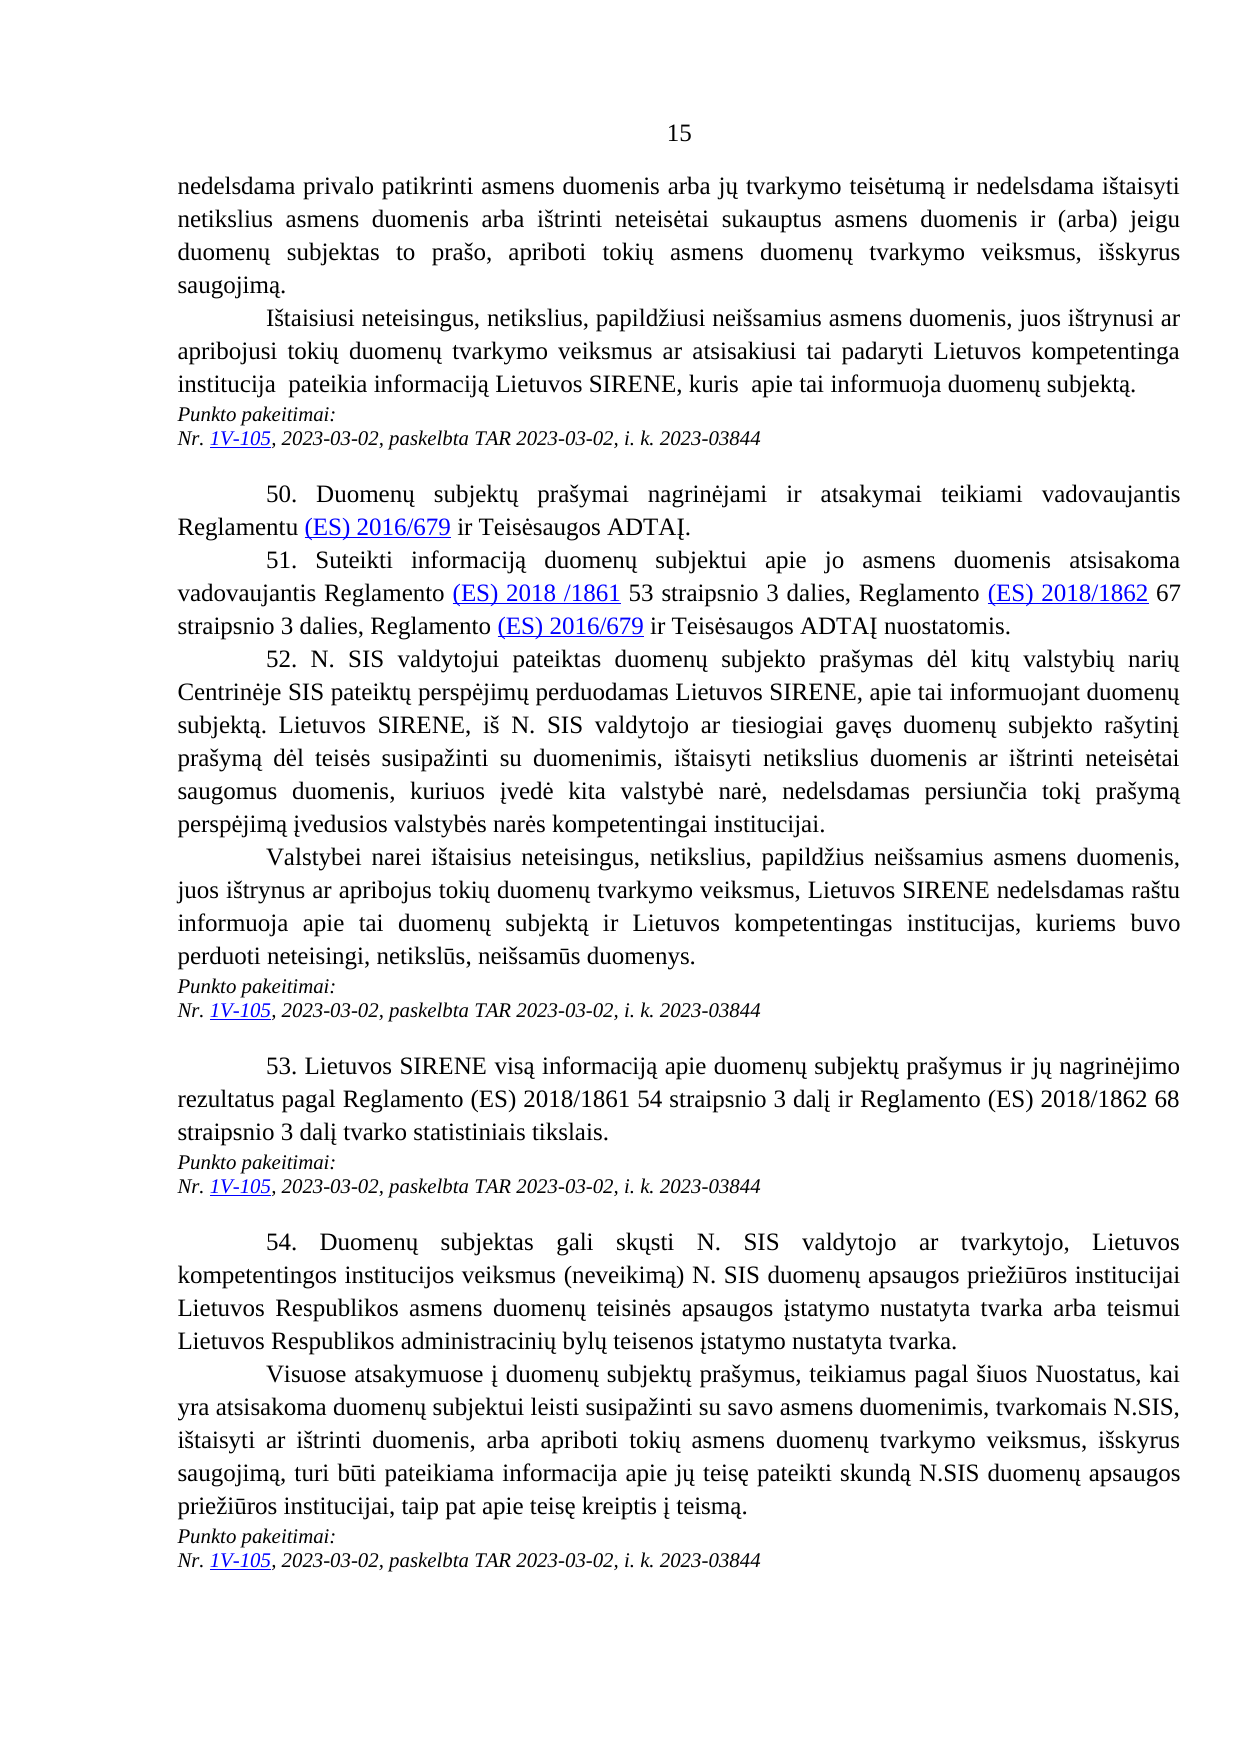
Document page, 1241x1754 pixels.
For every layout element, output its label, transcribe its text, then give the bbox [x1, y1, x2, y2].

text Nr. 1V-105, 2023-03-02, paskelbta TAR 2023-03-02, i. k. 2023-03844 [177, 998, 1181, 1022]
text 50. Duomenų subjektų prašymai nagrinėjami ir atsakymai teikiami vadovaujantis Reglamentu (ES) 2016/679 ir Teisėsaugos ADTAĮ. [177, 479, 1181, 541]
text Valstybei narei ištaisius neteisingus, netikslius, papildžius neišsamius asmens duomenis, juos ištrynus ar apribojus tokių duomenų tvarkymo veiksmus, Lietuvos SIRENE nedelsdamas raštu informuoja apie tai duomenų subjektą ir Lietuvos kompetentingas institucijas, kuriems buvo perduoti neteisingi, netikslūs, neišsamūs duomenys. [177, 842, 1181, 970]
text Nr. 1V-105, 2023-03-02, paskelbta TAR 2023-03-02, i. k. 2023-03844 [177, 426, 1181, 450]
text Visuose atsakymuose į duomenų subjektų prašymus, teikiamus pagal šiuos Nuostatus, kai yra atsisakoma duomenų subjektui leisti susipažinti su savo asmens duomenimis, tvarkomais N.SIS, ištaisyti ar ištrinti duomenis, arba apriboti tokių asmens duomenų tvarkymo veiksmus, išskyrus saugojimą, turi būti pateikiama informacija apie jų teisę pateikti skundą N.SIS duomenų apsaugos priežiūros institucijai, taip pat apie teisę kreiptis į teismą. [177, 1359, 1181, 1520]
text Nr. 1V-105, 2023-03-02, paskelbta TAR 2023-03-02, i. k. 2023-03844 [177, 1548, 1181, 1572]
text Ištaisiusi neteisingus, netikslius, papildžiusi neišsamius asmens duomenis, juos ištrynusi ar apribojusi tokių duomenų tvarkymo veiksmus ar atsisakiusi tai padaryti Lietuvos kompetentinga institucija pateikia informaciją Lietuvos SIRENE, kuris apie tai informuoja duomenų subjektą. [177, 303, 1181, 398]
text Nr. 1V-105, 2023-03-02, paskelbta TAR 2023-03-02, i. k. 2023-03844 [177, 1174, 1181, 1198]
text nedelsdama privalo patikrinti asmens duomenis arba jų tvarkymo teisėtumą ir nedelsdama ištaisyti netikslius asmens duomenis arba ištrinti neteisėtai sukauptus asmens duomenis ir (arba) jeigu duomenų subjektas to prašo, apriboti tokių asmens duomenų tvarkymo veiksmus, išskyrus saugojimą. [177, 171, 1181, 299]
text Punkto pakeitimai: [177, 1150, 1181, 1174]
text 53. Lietuvos SIRENE visą informaciją apie duomenų subjektų prašymus ir jų nagrinėjimo rezultatus pagal Reglamento (ES) 2018/1861 54 straipsnio 3 dalį ir Reglamento (ES) 2018/1862 68 straipsnio 3 dalį tvarko statistiniais tikslais. [177, 1051, 1181, 1146]
text Punkto pakeitimai: [177, 402, 1181, 426]
text 54. Duomenų subjektas gali skųsti N. SIS valdytojo ar tvarkytojo, Lietuvos kompetentingos institucijos veiksmus (neveikimą) N. SIS duomenų apsaugos priežiūros institucijai Lietuvos Respublikos asmens duomenų teisinės apsaugos įstatymo nustatyta tvarka arba teismui Lietuvos Respublikos administracinių bylų teisenos įstatymo nustatyta tvarka. [177, 1227, 1181, 1355]
text Punkto pakeitimai: [177, 974, 1181, 998]
text 51. Suteikti informaciją duomenų subjektui apie jo asmens duomenis atsisakoma vadovaujantis Reglamento (ES) 2018 /1861 53 straipsnio 3 dalies, Reglamento (ES) 2018/1862 67 straipsnio 3 dalies, Reglamento (ES) 2016/679 ir Teisėsaugos ADTAĮ nuostatomis. [177, 545, 1181, 640]
text Punkto pakeitimai: [177, 1524, 1181, 1548]
text 52. N. SIS valdytojui pateiktas duomenų subjekto prašymas dėl kitų valstybių narių Centrinėje SIS pateiktų perspėjimų perduodamas Lietuvos SIRENE, apie tai informuojant duomenų subjektą. Lietuvos SIRENE, iš N. SIS valdytojo ar tiesiogiai gavęs duomenų subjekto rašytinį prašymą dėl teisės susipažinti su duomenimis, ištaisyti netikslius duomenis ar ištrinti neteisėtai saugomus duomenis, kuriuos įvedė kita valstybė narė, nedelsdamas persiunčia tokį prašymą perspėjimą įvedusios valstybės narės kompetentingai institucijai. [177, 644, 1181, 838]
